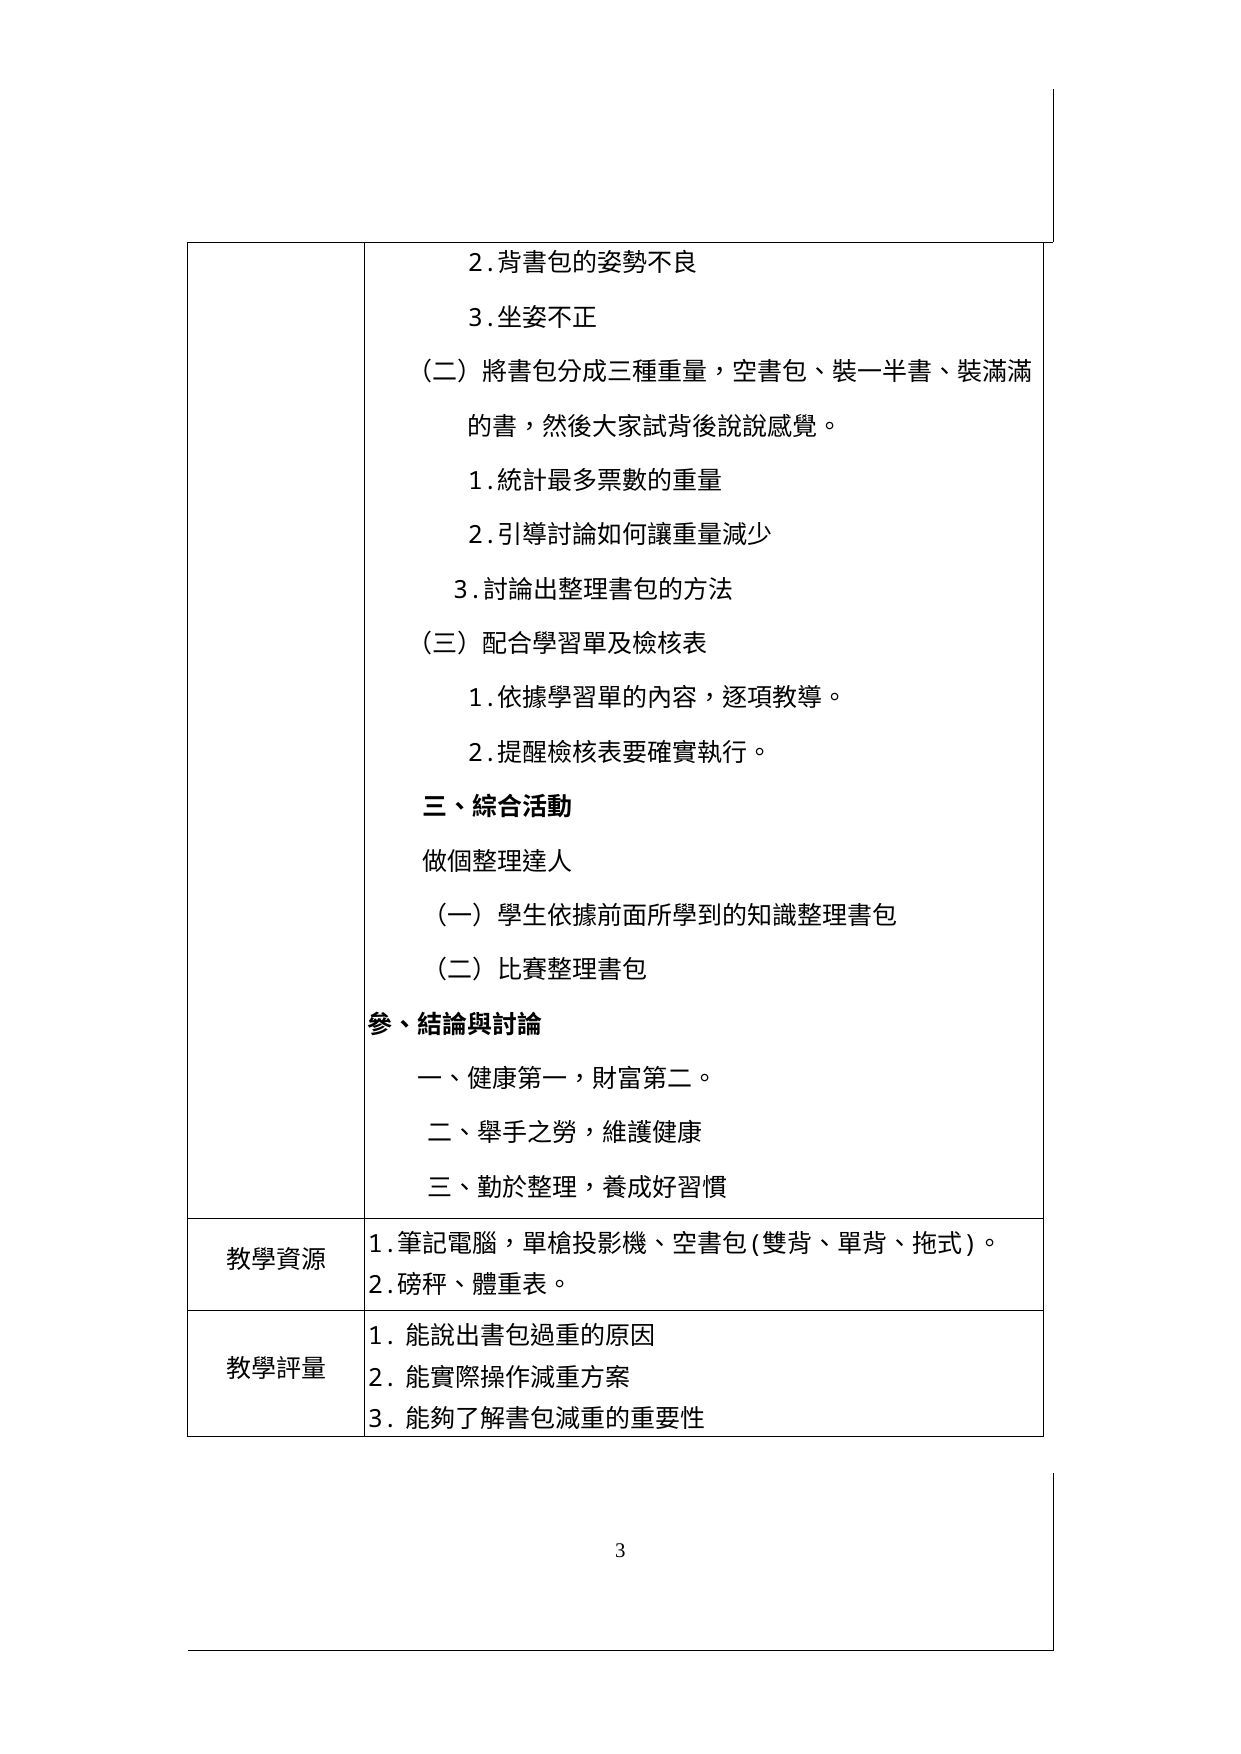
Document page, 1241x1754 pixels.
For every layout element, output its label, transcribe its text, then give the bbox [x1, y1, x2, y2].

table_cell 2.背書包的姿勢不良 3.坐姿不正 （二）將書包分成三種重量，空書包、裝一半書、裝滿滿 的書，然後大家試背後說說感覺。 1.統計最多票數的重量 2.引導討論如何讓重量減少 3.討論出整理書包的方法 （三）配合學習單及檢核表 1.依據學習單的內容，逐項教導。 2.提醒檢核表要確實執行。 三、綜合活動 做個整理達人 （一）學生依據前面所學到的知識整理書包 （二）比賽整理書包 參、結論與討論 一、健康第一，財富第二。 二、舉手之勞，維護健康 三、勤於整理，養成好習慣 [365, 243, 1043, 1218]
table_cell 教學資源 [188, 1219, 364, 1310]
table_cell 能說出書包過重的原因 能實際操作減重方案 能夠了解書包減重的重要性 [365, 1311, 1043, 1436]
table_cell [188, 243, 364, 1218]
table_cell 1.筆記電腦，單槍投影機、空書包(雙背、單背、拖式)。 2.磅秤、體重表。 [365, 1219, 1043, 1310]
table_cell 教學評量 [188, 1311, 364, 1436]
